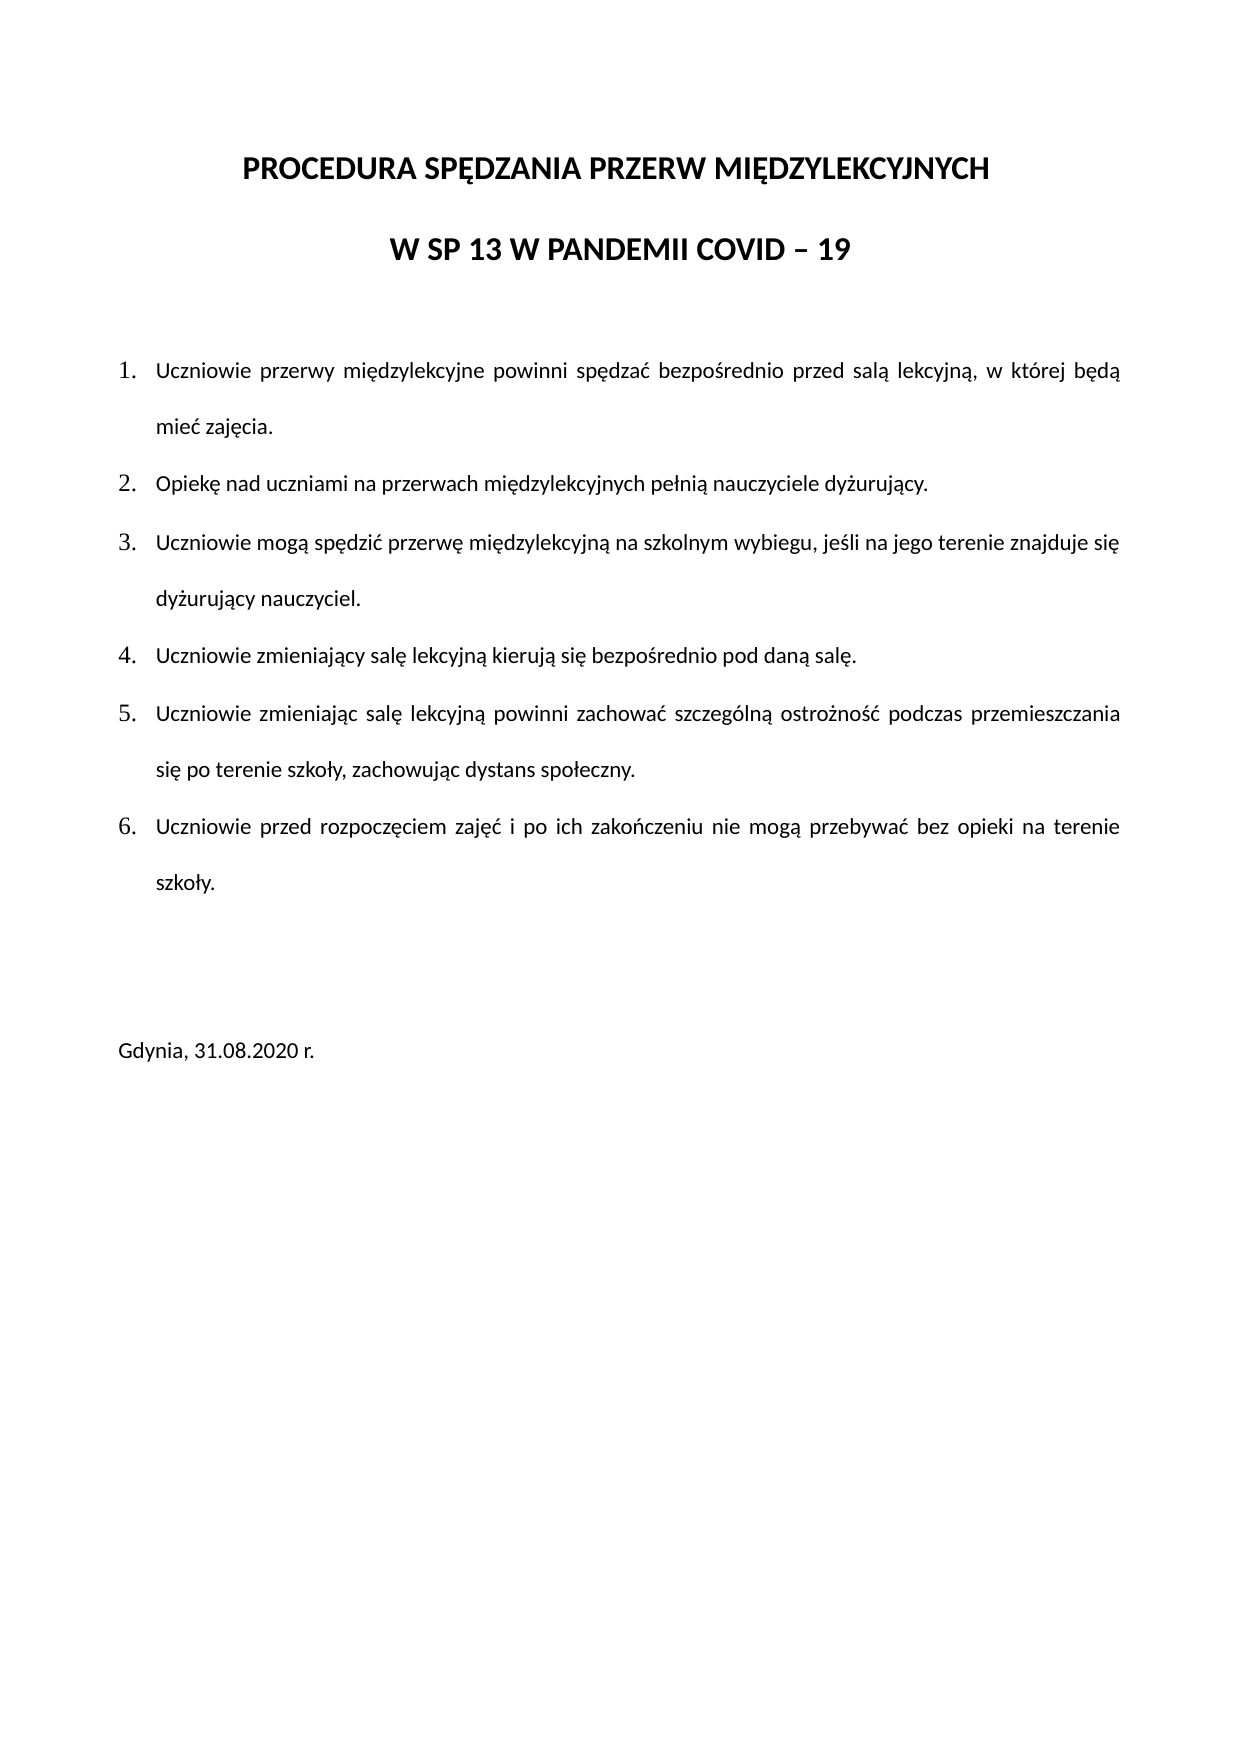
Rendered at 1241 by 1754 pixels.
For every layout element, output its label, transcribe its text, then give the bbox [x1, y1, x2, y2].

list Uczniowie przed rozpoczęciem zajęć i po ich zakończeniu nie mogą przebywać bez opieki na terenie szkoły. [118, 811, 1122, 896]
list Uczniowie zmieniając salę lekcyjną powinni zachować szczególną ostrożność podczas przemieszczania się po terenie szkoły, zachowując dystans społeczny. [118, 698, 1122, 783]
text Gdynia, 31.08.2020 r. [118, 1036, 1122, 1064]
list Opiekę nad uczniami na przerwach międzylekcyjnych pełnią nauczyciele dyżurujący. [118, 468, 1122, 497]
text PROCEDURA SPĘDZANIA PRZERW MIĘDZYLEKCYJNYCH [118, 147, 1122, 188]
list Uczniowie przerwy międzylekcyjne powinni spędzać bezpośrednio przed salą lekcyjną, w której będą mieć zajęcia. [118, 355, 1122, 440]
text W SP 13 W PANDEMII COVID – 19 [118, 228, 1122, 327]
list Uczniowie zmieniający salę lekcyjną kierują się bezpośrednio pod daną salę. [118, 640, 1122, 669]
list Uczniowie mogą spędzić przerwę międzylekcyjną na szkolnym wybiegu, jeśli na jego terenie znajduje się dyżurujący nauczyciel. [118, 527, 1122, 612]
